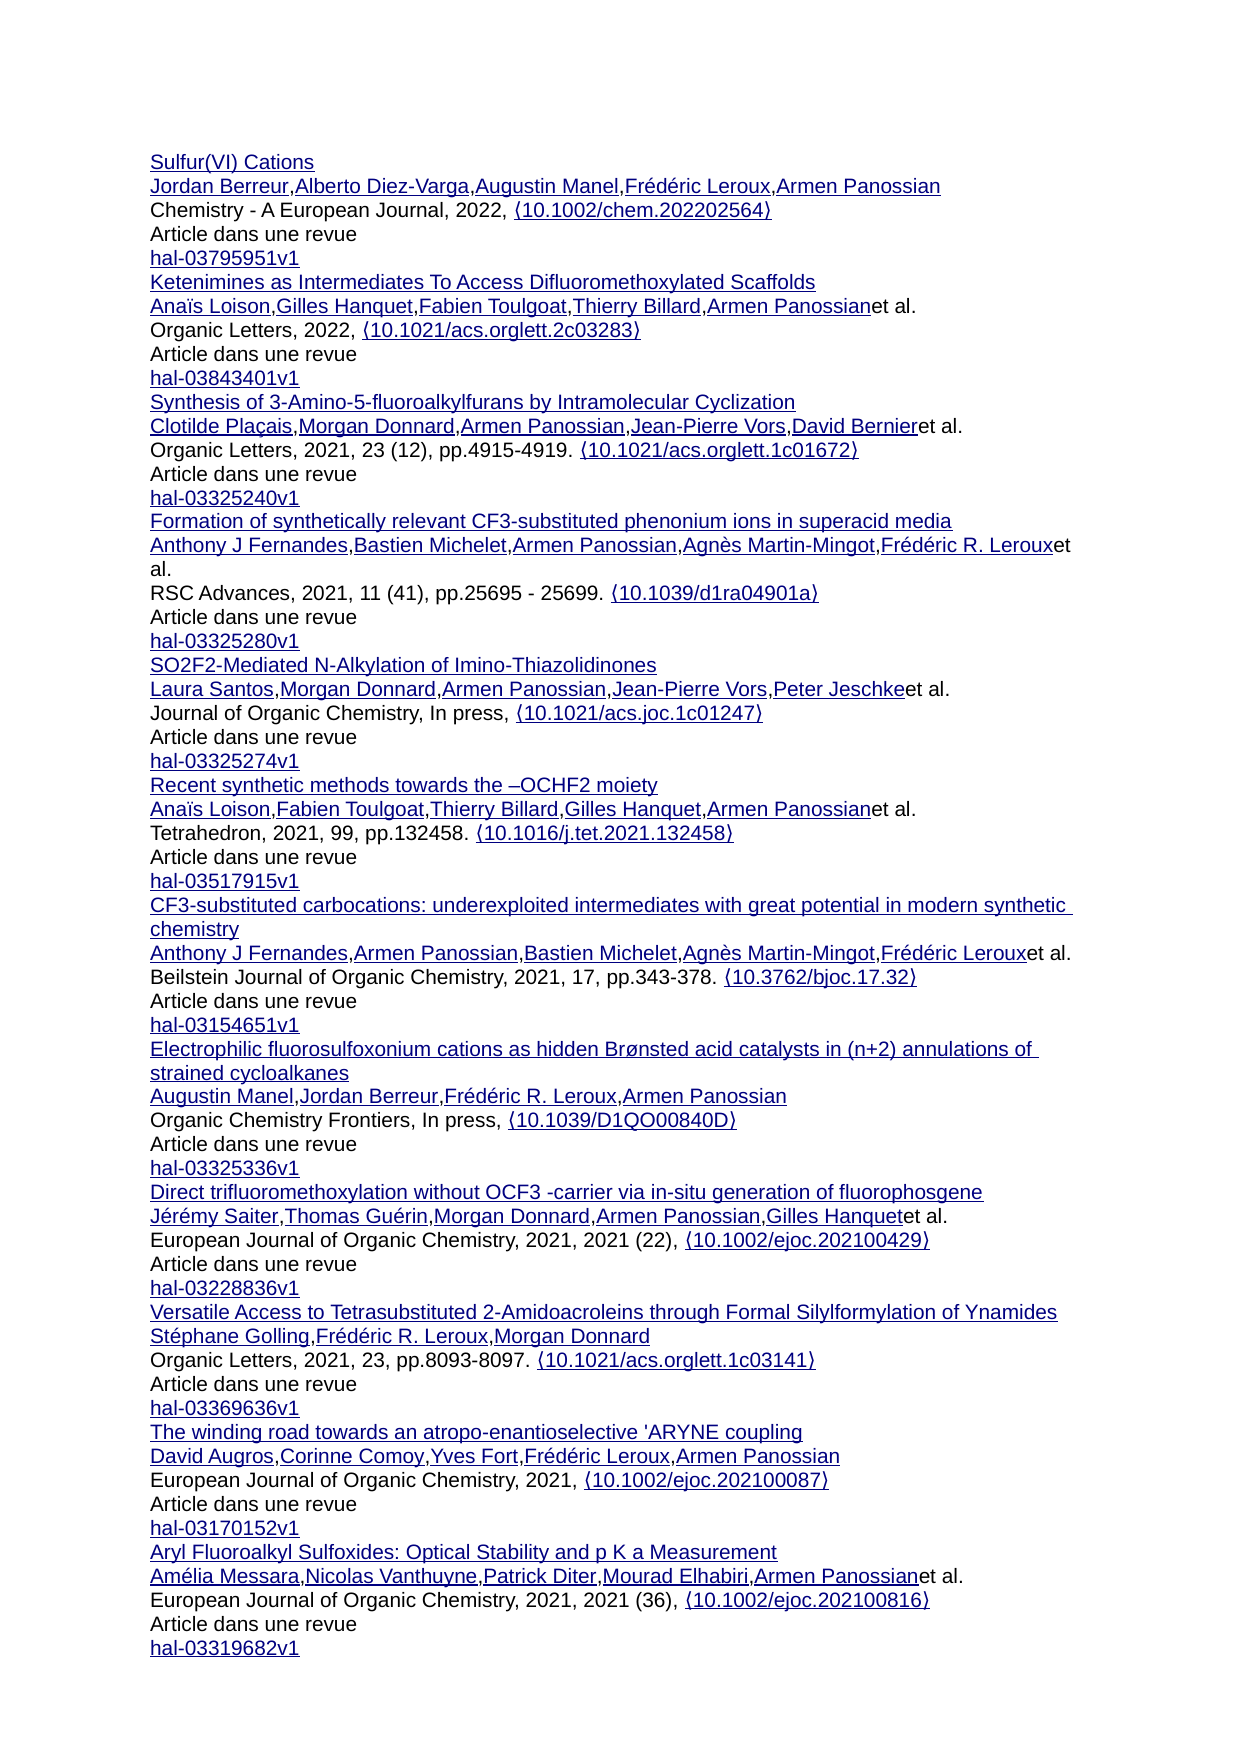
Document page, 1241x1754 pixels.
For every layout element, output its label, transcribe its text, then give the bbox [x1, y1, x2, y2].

table_cell Sulfur(VI) Cations Jordan Berreur,Alberto Diez-Varga,Augustin Manel,Frédéric Leroux,Armen Panossian Chemistry - A European Journal, 2022, ⟨10.1002/chem.202202564⟩ Article dans une revue hal-03795951v1 [150, 150, 1090, 270]
table_cell Synthesis of 3-Amino-5-fluoroalkylfurans by Intramolecular Cyclization Clotilde Plaçais,Morgan Donnard,Armen Panossian,Jean-Pierre Vors,David Bernieret al. Organic Letters, 2021, 23 (12), pp.4915-4919. ⟨10.1021/acs.orglett.1c01672⟩ Article dans une revue hal-03325240v1 [150, 390, 1090, 509]
table_cell Ketenimines as Intermediates To Access Difluoromethoxylated Scaffolds Anaïs Loison,Gilles Hanquet,Fabien Toulgoat,Thierry Billard,Armen Panossianet al. Organic Letters, 2022, ⟨10.1021/acs.orglett.2c03283⟩ Article dans une revue hal-03843401v1 [150, 270, 1090, 389]
table_cell Versatile Access to Tetrasubstituted 2-Amidoacroleins through Formal Silylformylation of Ynamides Stéphane Golling,Frédéric R. Leroux,Morgan Donnard Organic Letters, 2021, 23, pp.8093-8097. ⟨10.1021/acs.orglett.1c03141⟩ Article dans une revue hal-03369636v1 [150, 1300, 1090, 1420]
table_cell Direct trifluoromethoxylation without OCF3 ‐carrier via in‐situ generation of fluorophosgene Jérémy Saiter,Thomas Guérin,Morgan Donnard,Armen Panossian,Gilles Hanquetet al. European Journal of Organic Chemistry, 2021, 2021 (22), ⟨10.1002/ejoc.202100429⟩ Article dans une revue hal-03228836v1 [150, 1180, 1090, 1300]
table_cell Electrophilic fluorosulfoxonium cations as hidden Brønsted acid catalysts in (n+2) annulations of strained cycloalkanes Augustin Manel,Jordan Berreur,Frédéric R. Leroux,Armen Panossian Organic Chemistry Frontiers, In press, ⟨10.1039/D1QO00840D⟩ Article dans une revue hal-03325336v1 [150, 1036, 1090, 1180]
table_cell SO2F2-Mediated N-Alkylation of Imino-Thiazolidinones Laura Santos,Morgan Donnard,Armen Panossian,Jean-Pierre Vors,Peter Jeschkeet al. Journal of Organic Chemistry, In press, ⟨10.1021/acs.joc.1c01247⟩ Article dans une revue hal-03325274v1 [150, 653, 1090, 773]
table_cell CF3-substituted carbocations: underexploited intermediates with great potential in modern synthetic chemistry Anthony J Fernandes,Armen Panossian,Bastien Michelet,Agnès Martin-Mingot,Frédéric Lerouxet al. Beilstein Journal of Organic Chemistry, 2021, 17, pp.343-378. ⟨10.3762/bjoc.17.32⟩ Article dans une revue hal-03154651v1 [150, 893, 1090, 1036]
table_cell Aryl Fluoroalkyl Sulfoxides: Optical Stability and p K a Measurement Amélia Messara,Nicolas Vanthuyne,Patrick Diter,Mourad Elhabiri,Armen Panossianet al. European Journal of Organic Chemistry, 2021, 2021 (36), ⟨10.1002/ejoc.202100816⟩ Article dans une revue hal-03319682v1 [150, 1540, 1090, 1659]
table_cell Recent synthetic methods towards the –OCHF2 moiety Anaïs Loison,Fabien Toulgoat,Thierry Billard,Gilles Hanquet,Armen Panossianet al. Tetrahedron, 2021, 99, pp.132458. ⟨10.1016/j.tet.2021.132458⟩ Article dans une revue hal-03517915v1 [150, 773, 1090, 893]
table_cell The winding road towards an atropo-enantioselective 'ARYNE coupling David Augros,Corinne Comoy,Yves Fort,Frédéric Leroux,Armen Panossian European Journal of Organic Chemistry, 2021, ⟨10.1002/ejoc.202100087⟩ Article dans une revue hal-03170152v1 [150, 1420, 1090, 1539]
table_cell Formation of synthetically relevant CF3-substituted phenonium ions in superacid media Anthony J Fernandes,Bastien Michelet,Armen Panossian,Agnès Martin-Mingot,Frédéric R. Lerouxet al. RSC Advances, 2021, 11 (41), pp.25695 - 25699. ⟨10.1039/d1ra04901a⟩ Article dans une revue hal-03325280v1 [150, 509, 1090, 653]
